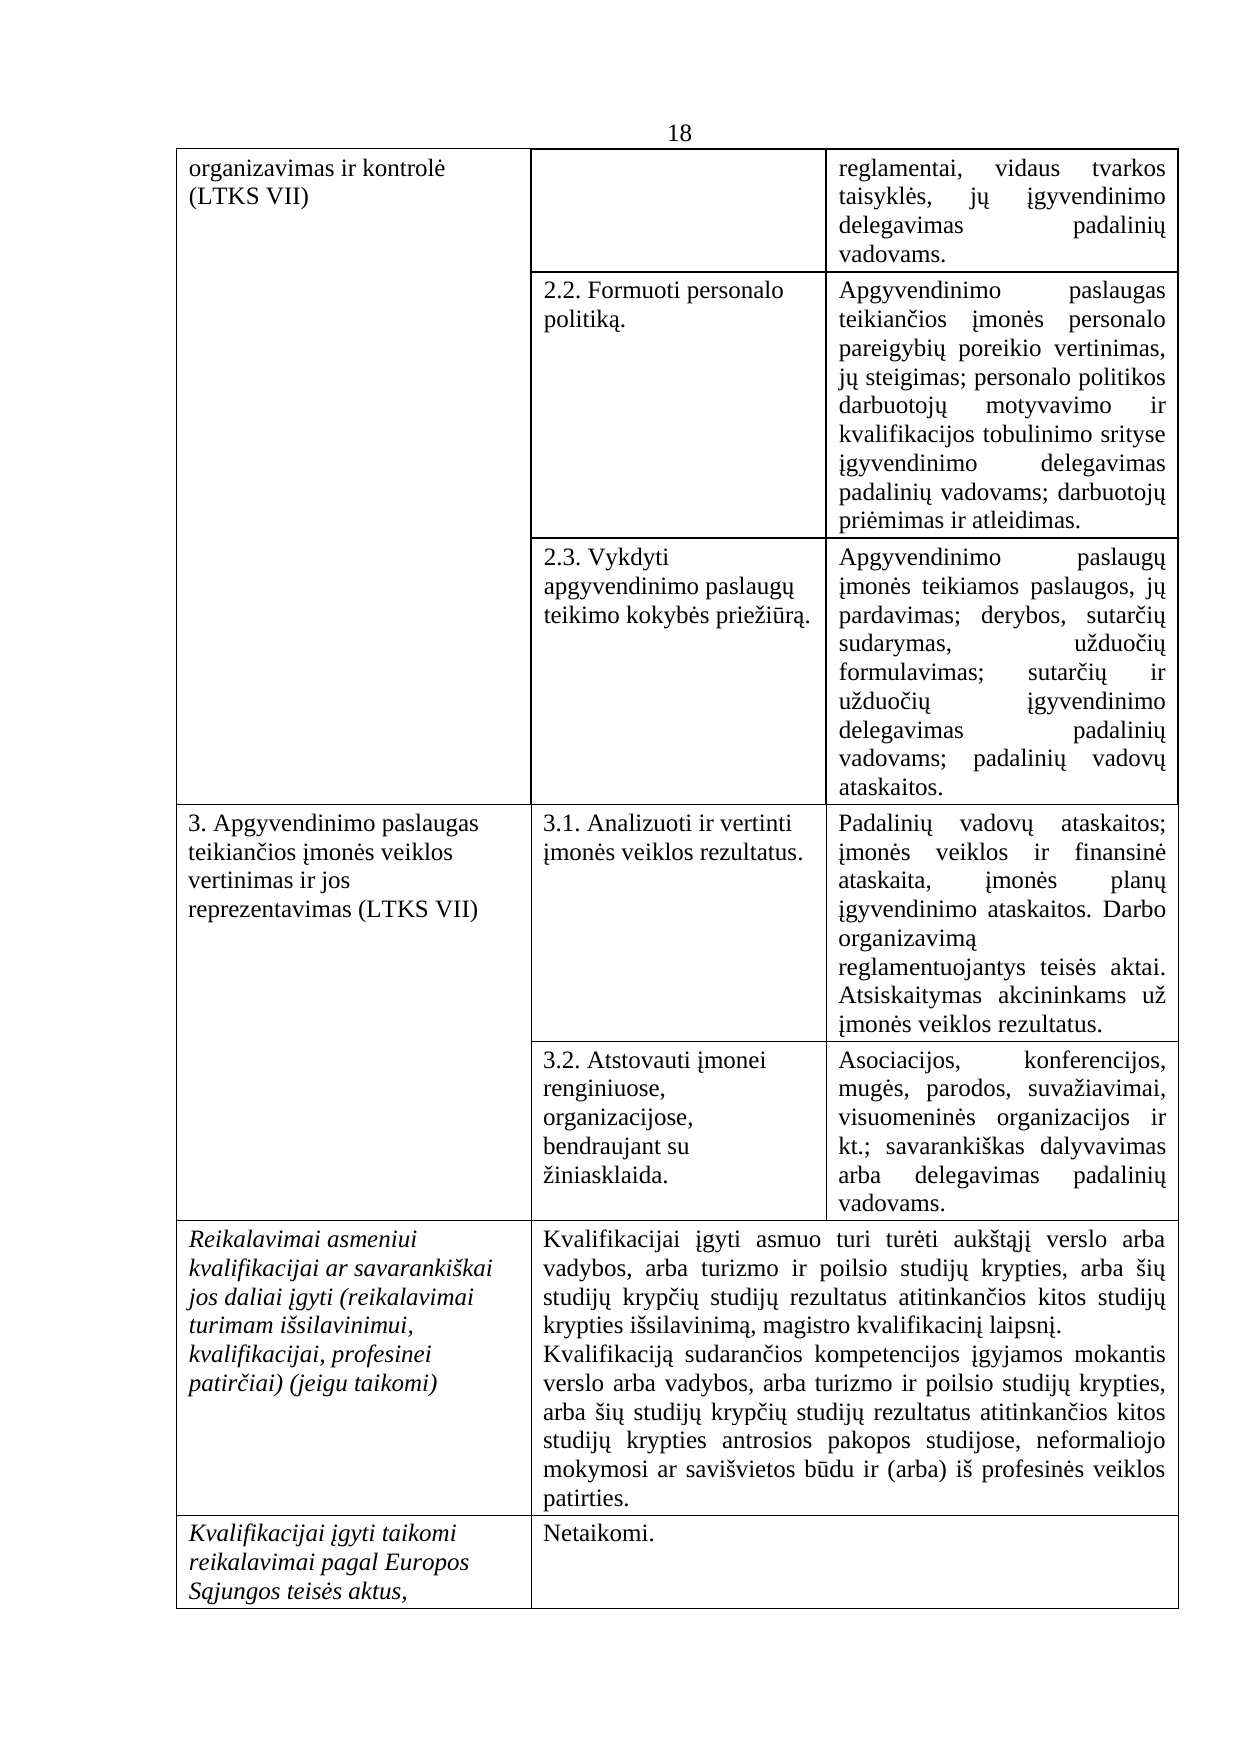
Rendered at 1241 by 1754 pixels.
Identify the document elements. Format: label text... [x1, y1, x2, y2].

table_cell 2.3. Vykdyti apgyvendinimo paslaugų teikimo kokybės priežiūrą. [532, 539, 825, 804]
table_cell Apgyvendinimo paslaugų įmonės teikiamos paslaugos, jų pardavimas; derybos, sutarčių sudarymas, užduočių formulavimas; sutarčių ir užduočių įgyvendinimo delegavimas padalinių vadovams; padalinių vadovų ataskaitos. [827, 539, 1177, 804]
table_cell reglamentai, vidaus tvarkos taisyklės, jų įgyvendinimo delegavimas padalinių vadovams. [827, 150, 1177, 271]
table_cell 3.2. Atstovauti įmonei renginiuose, organizacijose, bendraujant su žiniasklaida. [532, 1042, 826, 1220]
table_cell organizavimas ir kontrolė (LTKS VII) [177, 149, 530, 804]
table_cell Asociacijos, konferencijos, mugės, parodos, suvažiavimai, visuomeninės organizacijos ir kt.; savarankiškas dalyvavimas arba delegavimas padalinių vadovams. [827, 1042, 1178, 1220]
table_cell Apgyvendinimo paslaugas teikiančios įmonės personalo pareigybių poreikio vertinimas, jų steigimas; personalo politikos darbuotojų motyvavimo ir kvalifikacijos tobulinimo srityse įgyvendinimo delegavimas padalinių vadovams; darbuotojų priėmimas ir atleidimas. [827, 273, 1177, 537]
table_cell [532, 150, 825, 271]
table_cell Padalinių vadovų ataskaitos; įmonės veiklos ir finansinė ataskaita, įmonės planų įgyvendinimo ataskaitos. Darbo organizavimą reglamentuojantys teisės aktai. Atsiskaitymas akcininkams už įmonės veiklos rezultatus. [827, 805, 1178, 1041]
table_cell Reikalavimai asmeniui kvalifikacijai ar savarankiškai jos daliai įgyti (reikalavimai turimam išsilavinimui, kvalifikacijai, profesinei patirčiai) (jeigu taikomi) [177, 1221, 531, 1514]
table_cell 2.2. Formuoti personalo politiką. [532, 273, 825, 537]
table_cell 3.1. Analizuoti ir vertinti įmonės veiklos rezultatus. [532, 805, 826, 1041]
table_cell 3. Apgyvendinimo paslaugas teikiančios įmonės veiklos vertinimas ir jos reprezentavimas (LTKS VII) [177, 805, 531, 1220]
table_cell Kvalifikacijai įgyti taikomi reikalavimai pagal Europos Sąjungos teisės aktus, [177, 1516, 531, 1608]
table_cell Netaikomi. [532, 1516, 1178, 1608]
table_cell Kvalifikacijai įgyti asmuo turi turėti aukštąjį verslo arba vadybos, arba turizmo ir poilsio studijų krypties, arba šių studijų krypčių studijų rezultatus atitinkančios kitos studijų krypties išsilavinimą, magistro kvalifikacinį laipsnį. Kvalifikaciją sudarančios kompetencijos įgyjamos mokantis verslo arba vadybos, arba turizmo ir poilsio studijų krypties, arba šių studijų krypčių studijų rezultatus atitinkančios kitos studijų krypties antrosios pakopos studijose, neformaliojo mokymosi ar savišvietos būdu ir (arba) iš profesinės veiklos patirties. [532, 1221, 1178, 1514]
